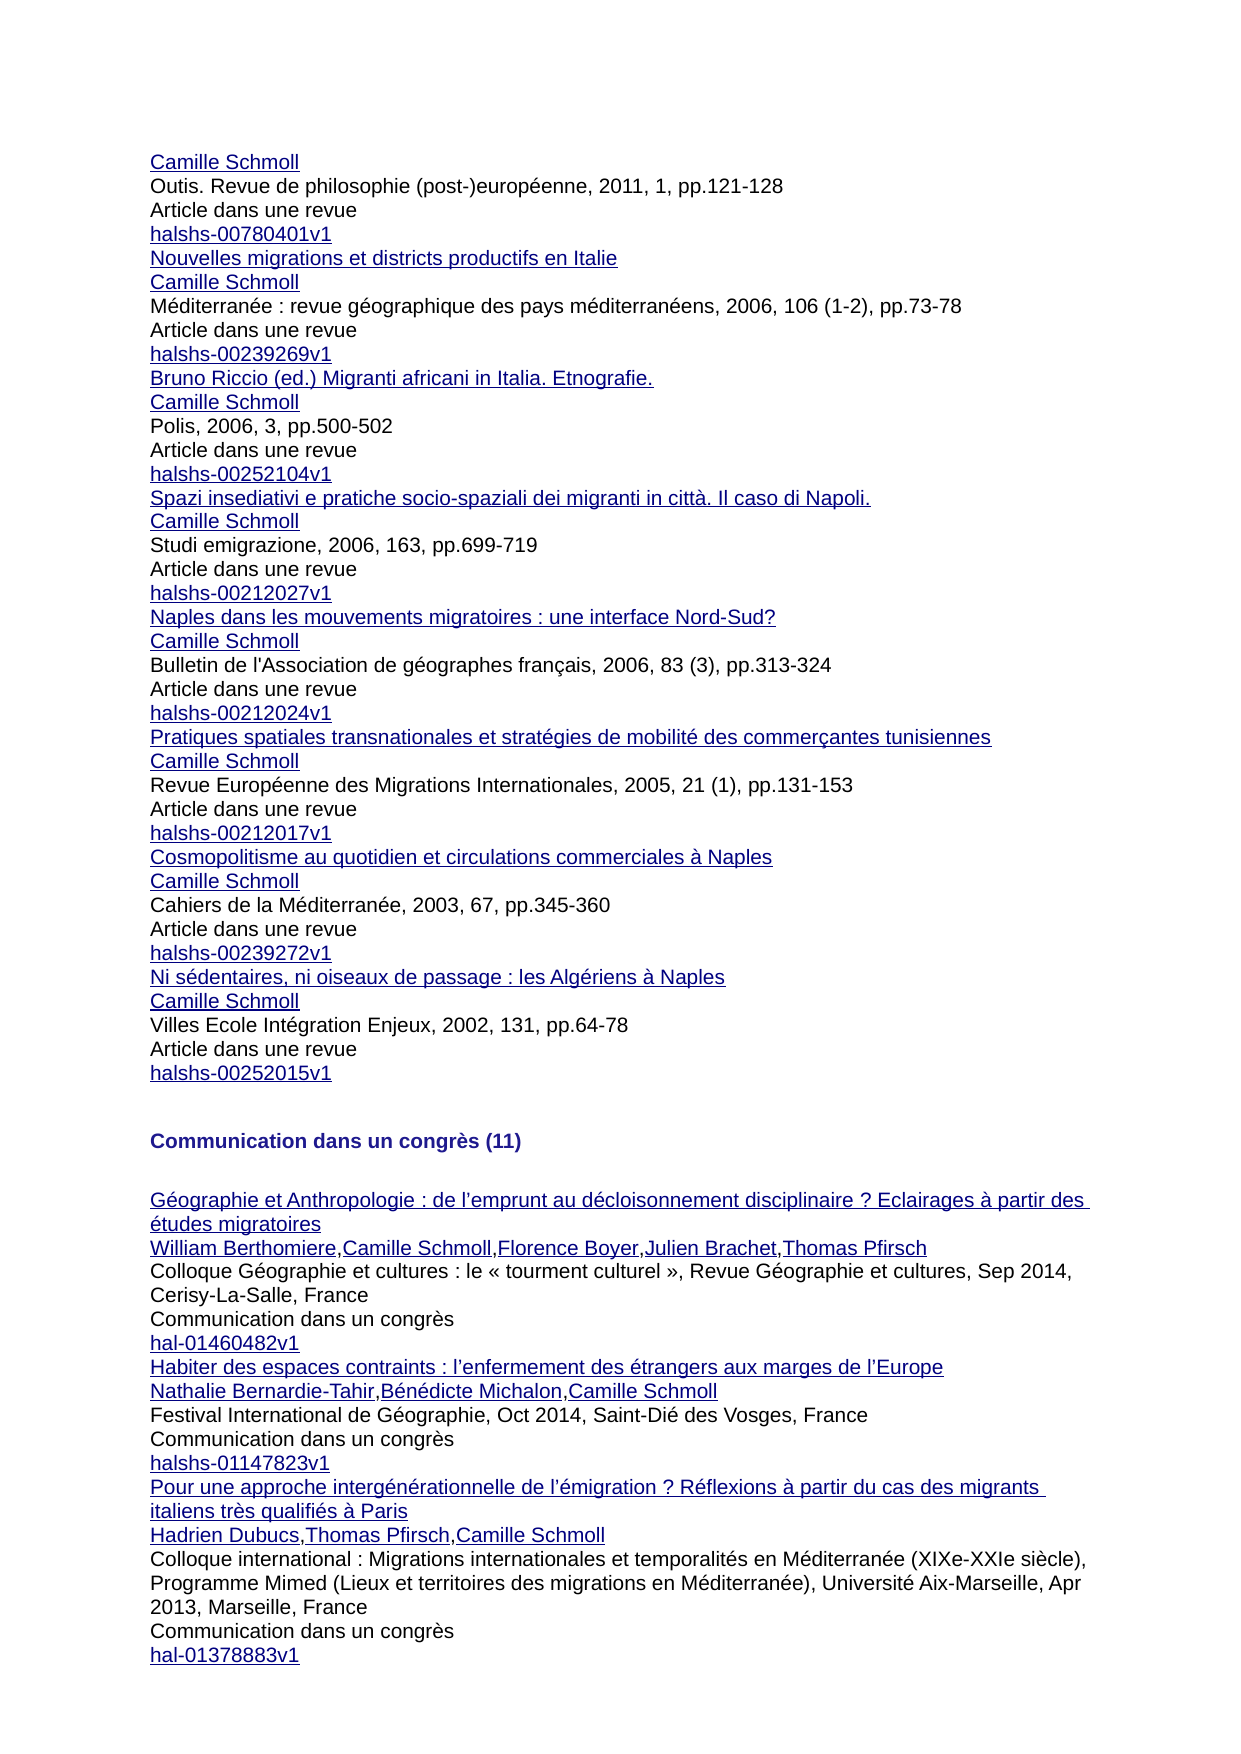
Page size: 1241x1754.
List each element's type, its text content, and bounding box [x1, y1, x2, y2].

subtitle Communication dans un congrès (11) [150, 1129, 1090, 1153]
table_cell Bruno Riccio (ed.) Migranti africani in Italia. Etnografie. Camille Schmoll Polis, 2006, 3, pp.500-502 Article dans une revue halshs-00252104v1 [150, 366, 1090, 485]
table_cell Pour une approche intergénérationnelle de l’émigration ? Réflexions à partir du cas des migrants italiens très qualifiés à Paris Hadrien Dubucs,Thomas Pfirsch,Camille Schmoll Colloque international : Migrations internationales et temporalités en Méditerranée (XIXe-XXIe siècle), Programme Mimed (Lieux et territoires des migrations en Méditerranée), Université Aix-Marseille, Apr 2013, Marseille, France Communication dans un congrès hal-01378883v1 [150, 1475, 1090, 1667]
table_header études migratoires William Berthomiere,Camille Schmoll,Florence Boyer,Julien Brachet,Thomas Pfirsch Colloque Géographie et cultures : le « tourment culturel », Revue Géographie et cultures, Sep 2014, Cerisy-La-Salle, France Communication dans un congrès hal-01460482v1 [150, 1209, 1090, 1355]
table_cell Habiter des espaces contraints : l’enfermement des étrangers aux marges de l’Europe Nathalie Bernardie-Tahir,Bénédicte Michalon,Camille Schmoll Festival International de Géographie, Oct 2014, Saint-Dié des Vosges, France Communication dans un congrès halshs-01147823v1 [150, 1355, 1090, 1475]
table_cell Ni sédentaires, ni oiseaux de passage : les Algériens à Naples Camille Schmoll Villes Ecole Intégration Enjeux, 2002, 131, pp.64-78 Article dans une revue halshs-00252015v1 [150, 965, 1090, 1084]
table_header Géographie et Anthropologie : de l’emprunt au décloisonnement disciplinaire ? Eclairages à partir des [150, 1188, 1090, 1208]
table_cell Spazi insediativi e pratiche socio-spaziali dei migranti in città. Il caso di Napoli. Camille Schmoll Studi emigrazione, 2006, 163, pp.699-719 Article dans une revue halshs-00212027v1 [150, 485, 1090, 605]
table_cell Naples dans les mouvements migratoires : une interface Nord-Sud? Camille Schmoll Bulletin de l'Association de géographes français, 2006, 83 (3), pp.313-324 Article dans une revue halshs-00212024v1 [150, 605, 1090, 725]
table_cell Cosmopolitisme au quotidien et circulations commerciales à Naples Camille Schmoll Cahiers de la Méditerranée, 2003, 67, pp.345-360 Article dans une revue halshs-00239272v1 [150, 845, 1090, 964]
table_cell Pratiques spatiales transnationales et stratégies de mobilité des commerçantes tunisiennes Camille Schmoll Revue Européenne des Migrations Internationales, 2005, 21 (1), pp.131-153 Article dans une revue halshs-00212017v1 [150, 725, 1090, 845]
table_cell Nouvelles migrations et districts productifs en Italie Camille Schmoll Méditerranée : revue géographique des pays méditerranéens, 2006, 106 (1-2), pp.73-78 Article dans une revue halshs-00239269v1 [150, 246, 1090, 366]
table_cell Camille Schmoll Outis. Revue de philosophie (post-)européenne, 2011, 1, pp.121-128 Article dans une revue halshs-00780401v1 [150, 150, 1090, 246]
